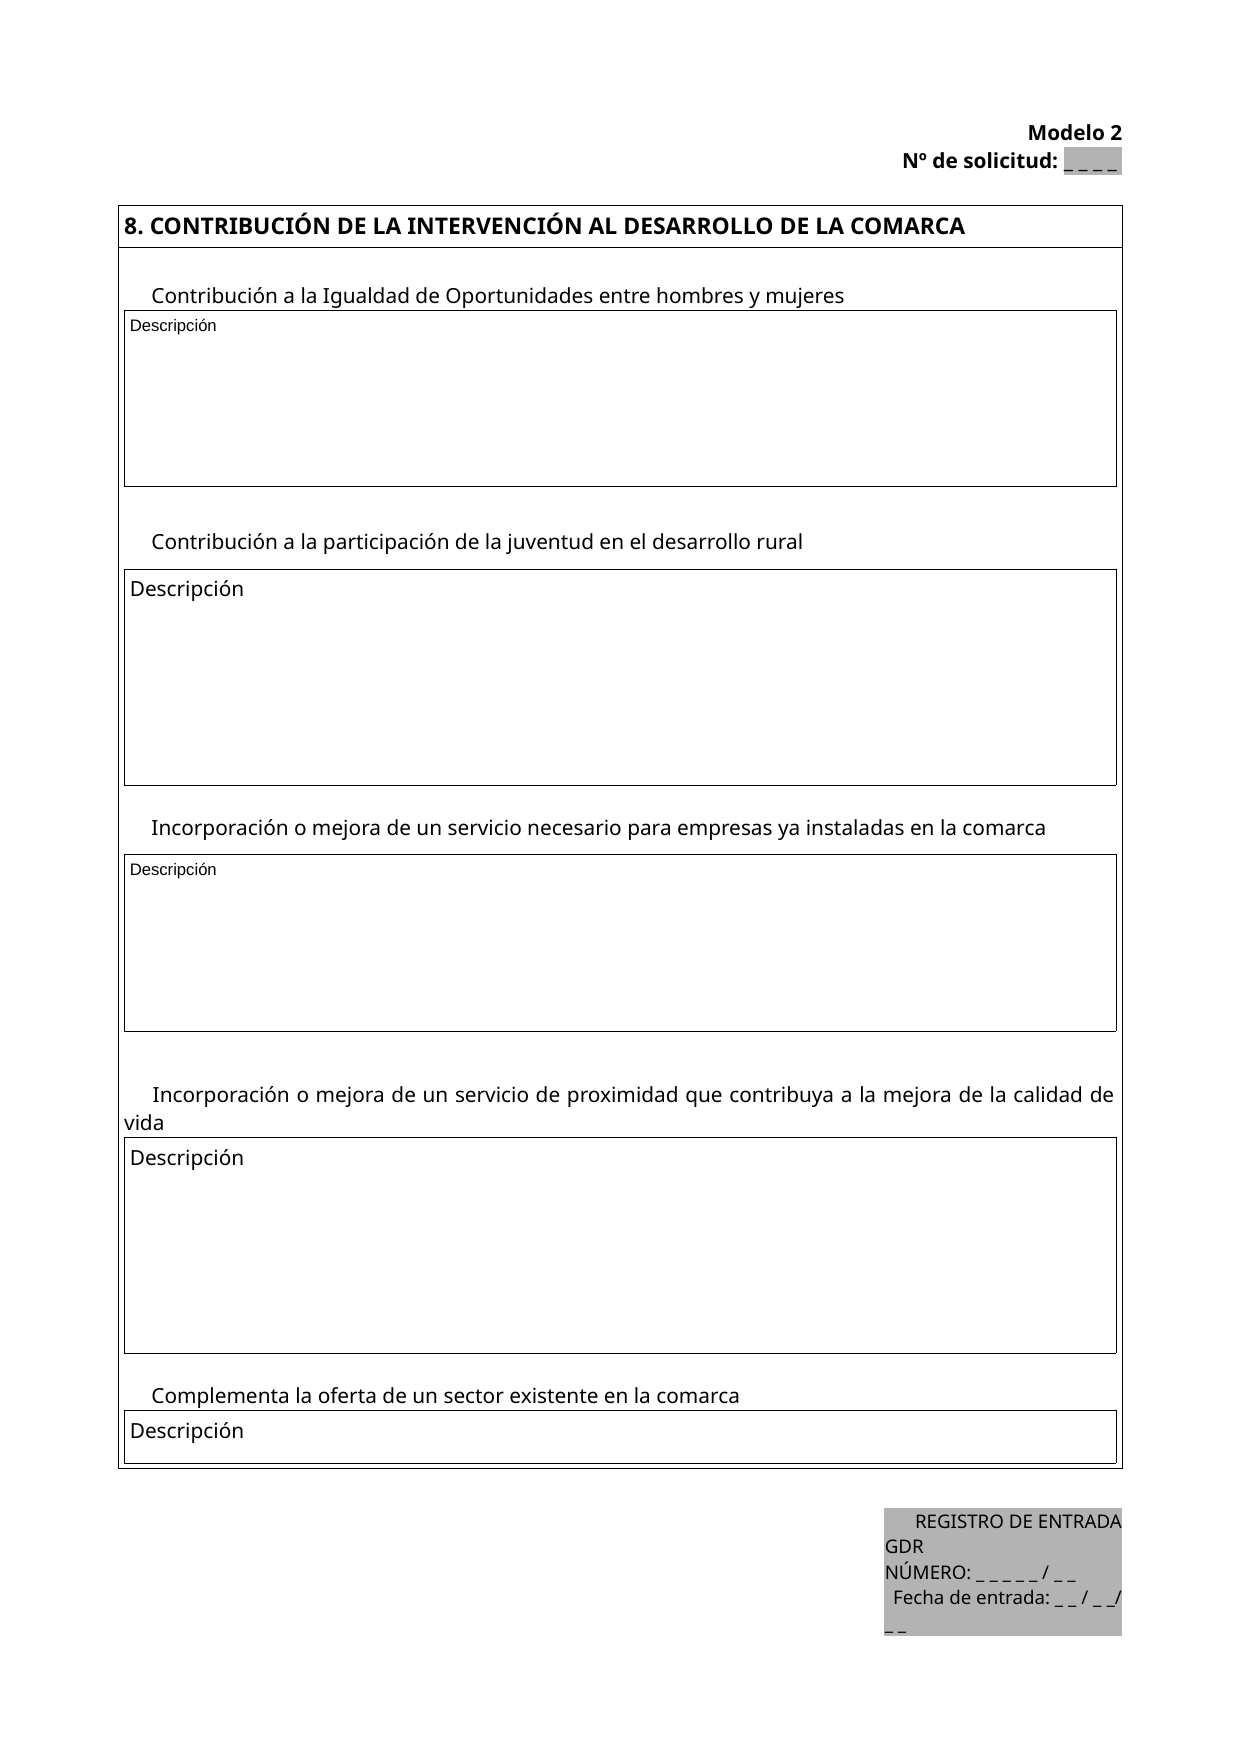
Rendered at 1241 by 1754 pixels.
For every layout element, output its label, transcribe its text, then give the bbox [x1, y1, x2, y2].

table_header Descripción [125, 855, 1116, 1031]
table_header Descripción [125, 1138, 1116, 1353]
table_header Descripción [125, 570, 1116, 785]
table_cell Contribución a la Igualdad de Oportunidades entre hombres y mujeres Contribución a la participación de la juventud en el desarrollo rural Incorporación o mejora de un servicio necesario para empresas ya instaladas en la comarca Incorporación o mejora de un servicio de proximidad que contribuya a la mejora de la calidad de vida Complementa la oferta de un sector existente en la comarca [119, 248, 1122, 1468]
table_header Descripción [125, 1411, 1116, 1462]
table_header Descripción [125, 311, 1116, 486]
table_header 8. CONTRIBUCIÓN DE LA INTERVENCIÓN AL DESARROLLO DE LA COMARCA [119, 206, 1122, 247]
